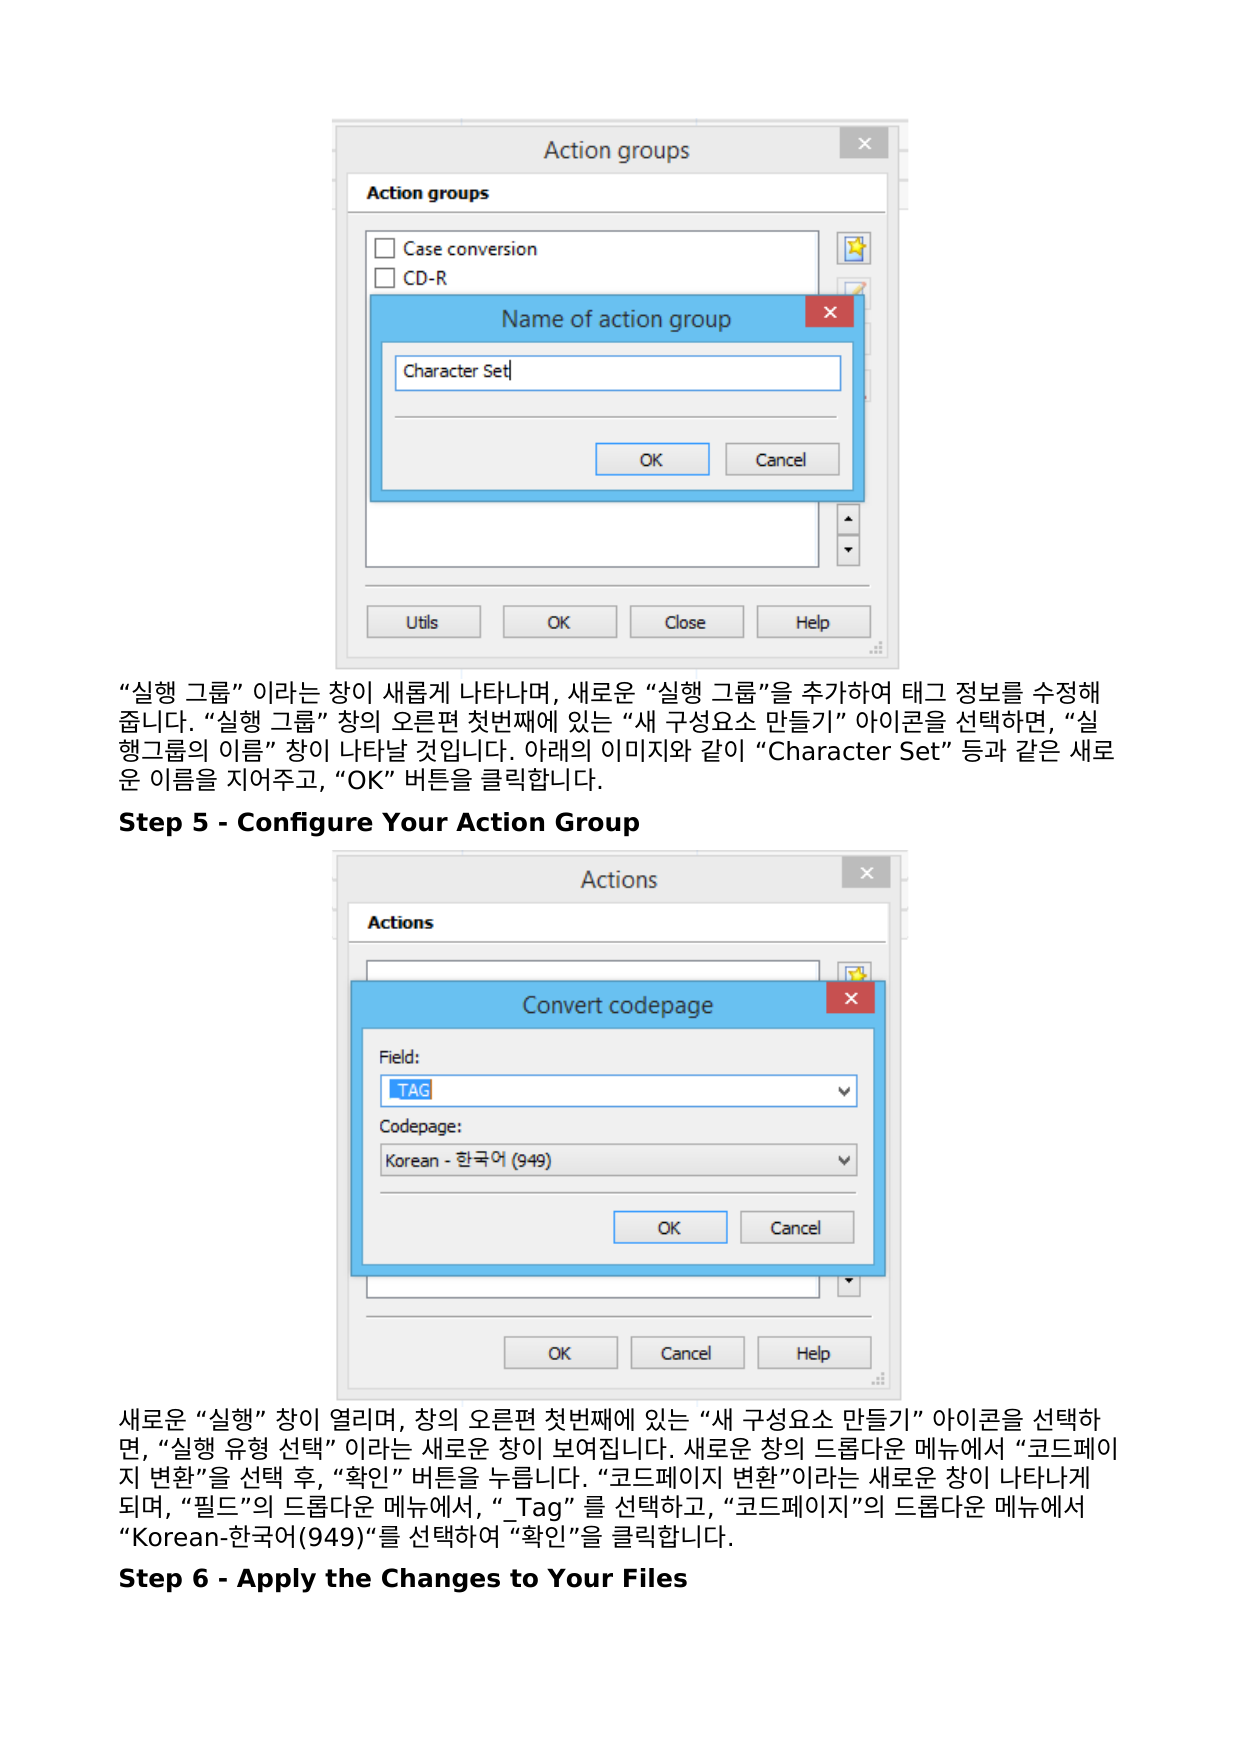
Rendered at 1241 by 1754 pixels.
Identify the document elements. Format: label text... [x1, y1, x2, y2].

text Step 6 - Apply the Changes to Your Files [118, 1564, 1122, 1594]
picture [331, 850, 909, 1407]
text 새로운 “실행” 창이 열리며, 창의 오른편 첫번째에 있는 “새 구성요소 만들기” 아이콘을 선택하면, “실행 유형 선택” 이라는 새로운 창이 보여집니다. 새로운 창의 드롭다운 메뉴에서 “코드페이지 변환”을 선택 후, “확인” 버튼을 누릅니다. “코드페이지 변환”이라는 새로운 창이 나타나게 되며, “필드”의 드롭다운 메뉴에서, “_Tag” 를 선택하고, “코드페이지”의 드롭다운 메뉴에서 “Korean-한국어(949)“를 선택하여 “확인”을 클릭합니다. [118, 850, 1122, 1552]
picture [331, 118, 909, 679]
text Step 5 - Configure Your Action Group [118, 808, 1122, 837]
text “실행 그룹” 이라는 창이 새롭게 나타나며, 새로운 “실행 그룹”을 추가하여 태그 정보를 수정해 줍니다. “실행 그룹” 창의 오른편 첫번째에 있는 “새 구성요소 만들기” 아이콘을 선택하면, “실행그룹의 이름” 창이 나타날 것입니다. 아래의 이미지와 같이 “Character Set” 등과 같은 새로운 이름을 지어주고, “OK” 버튼을 클릭합니다. [118, 118, 1122, 796]
